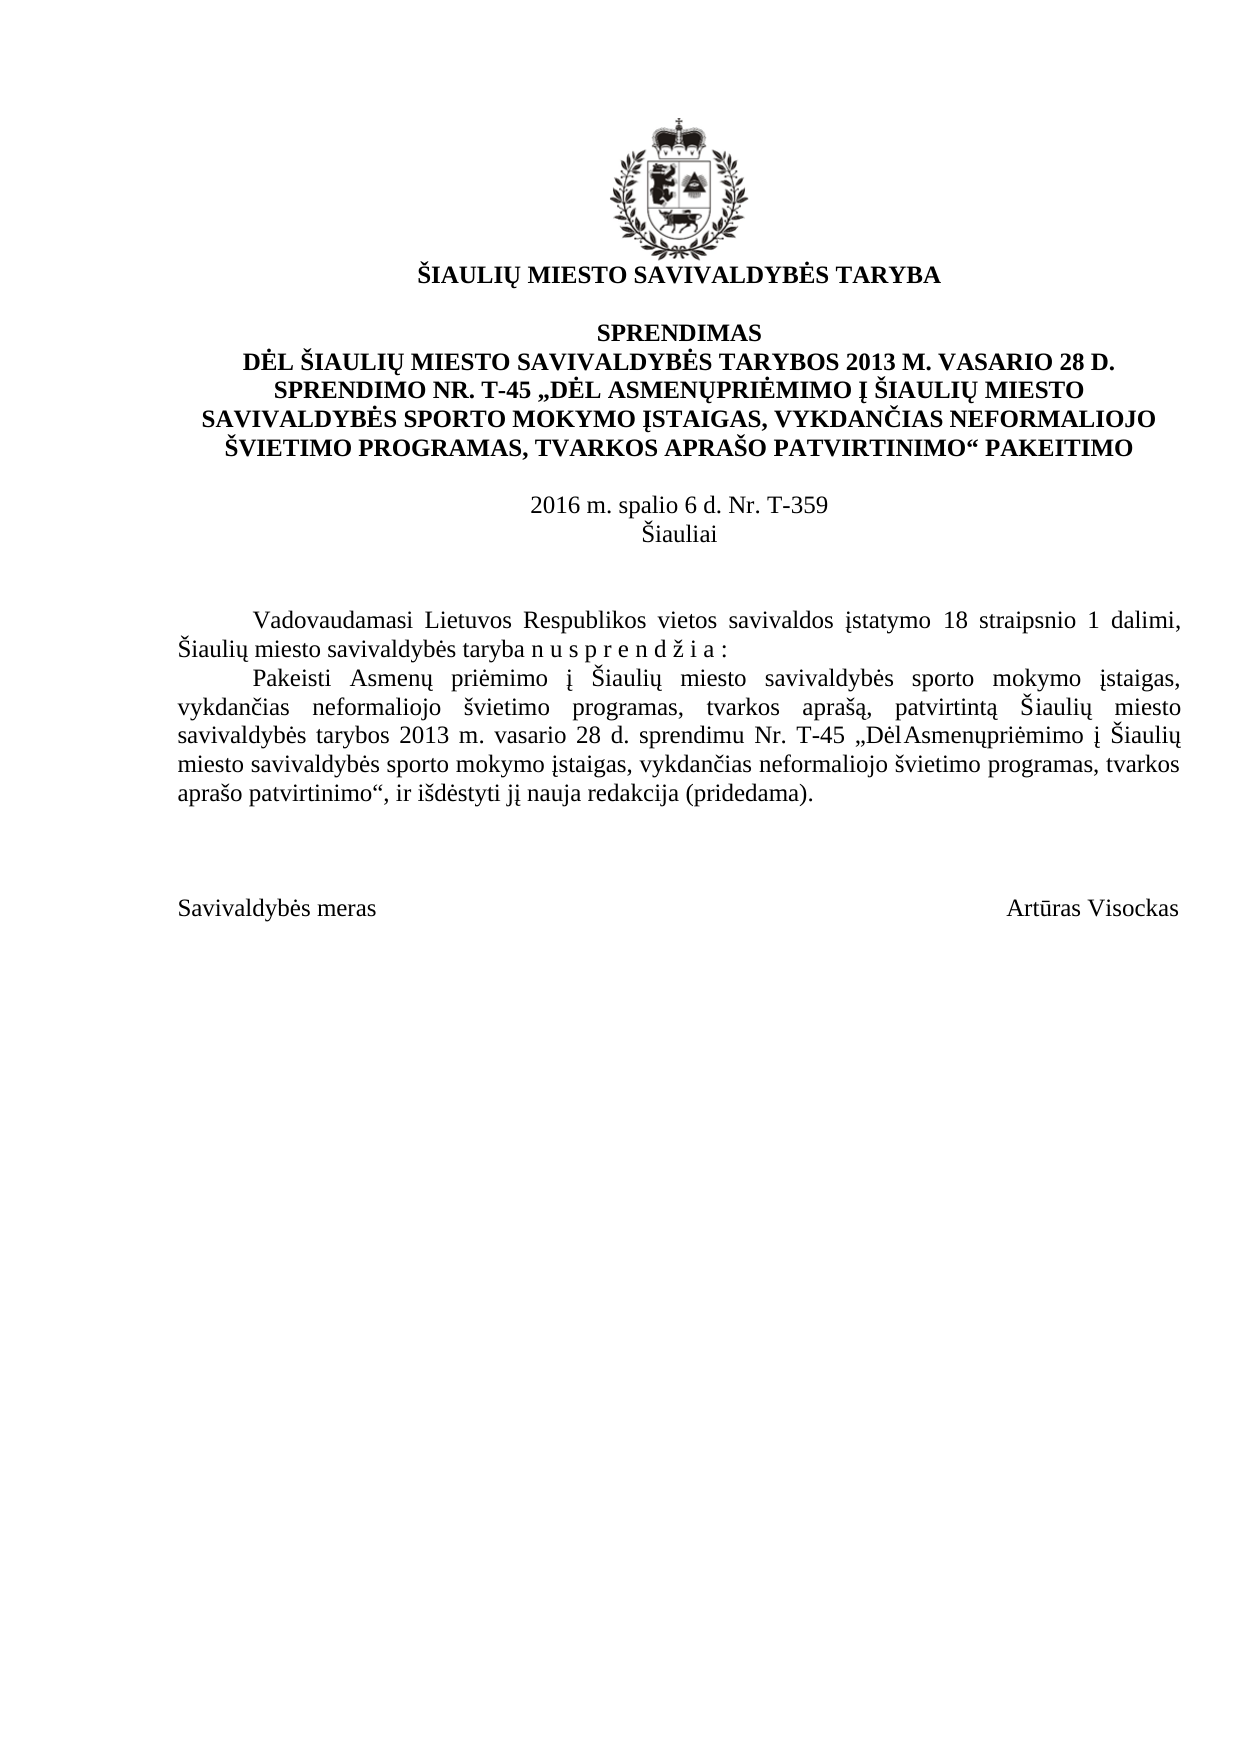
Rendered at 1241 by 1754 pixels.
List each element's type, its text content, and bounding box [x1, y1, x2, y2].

text ŠIAULIŲ MIESTO SAVIVALDYBĖS TARYBA [177, 260, 1181, 289]
text 2016 m. spalio 6 d. Nr. T-359 [177, 490, 1181, 519]
text Pakeisti Asmenų priėmimo į Šiaulių miesto savivaldybės sporto mokymo įstaigas, vykdančias neformaliojo švietimo programas, tvarkos aprašą, patvirtintą Šiaulių miesto savivaldybės tarybos 2013 m. vasario 28 d. sprendimu Nr. T-45 „DėlAsmenųpriėmimo į Šiaulių miesto savivaldybės sporto mokymo įstaigas, vykdančias neformaliojo švietimo programas, tvarkos aprašo patvirtinimo“, ir išdėstyti jį nauja redakcija (pridedama). [177, 663, 1181, 807]
text SPRENDIMAS [177, 318, 1181, 347]
text DĖL ŠIAULIŲ MIESTO SAVIVALDYBĖS TARYBOS 2013 M. VASARIO 28 D. SPRENDIMO NR. T-45 „DĖL ASMENŲPRIĖMIMO Į ŠIAULIŲ MIESTO SAVIVALDYBĖS SPORTO MOKYMO ĮSTAIGAS, VYKDANČIAS NEFORMALIOJO ŠVIETIMO PROGRAMAS, TVARKOS APRAŠO PATVIRTINIMO“ PAKEITIMO [177, 347, 1181, 462]
text Vadovaudamasi Lietuvos Respublikos vietos savivaldos įstatymo 18 straipsnio 1 dalimi, Šiaulių miesto savivaldybės taryba nusprendžia: [177, 605, 1181, 663]
text Savivaldybės meras Artūras Visockas [177, 893, 1181, 922]
text Šiauliai [177, 519, 1181, 548]
